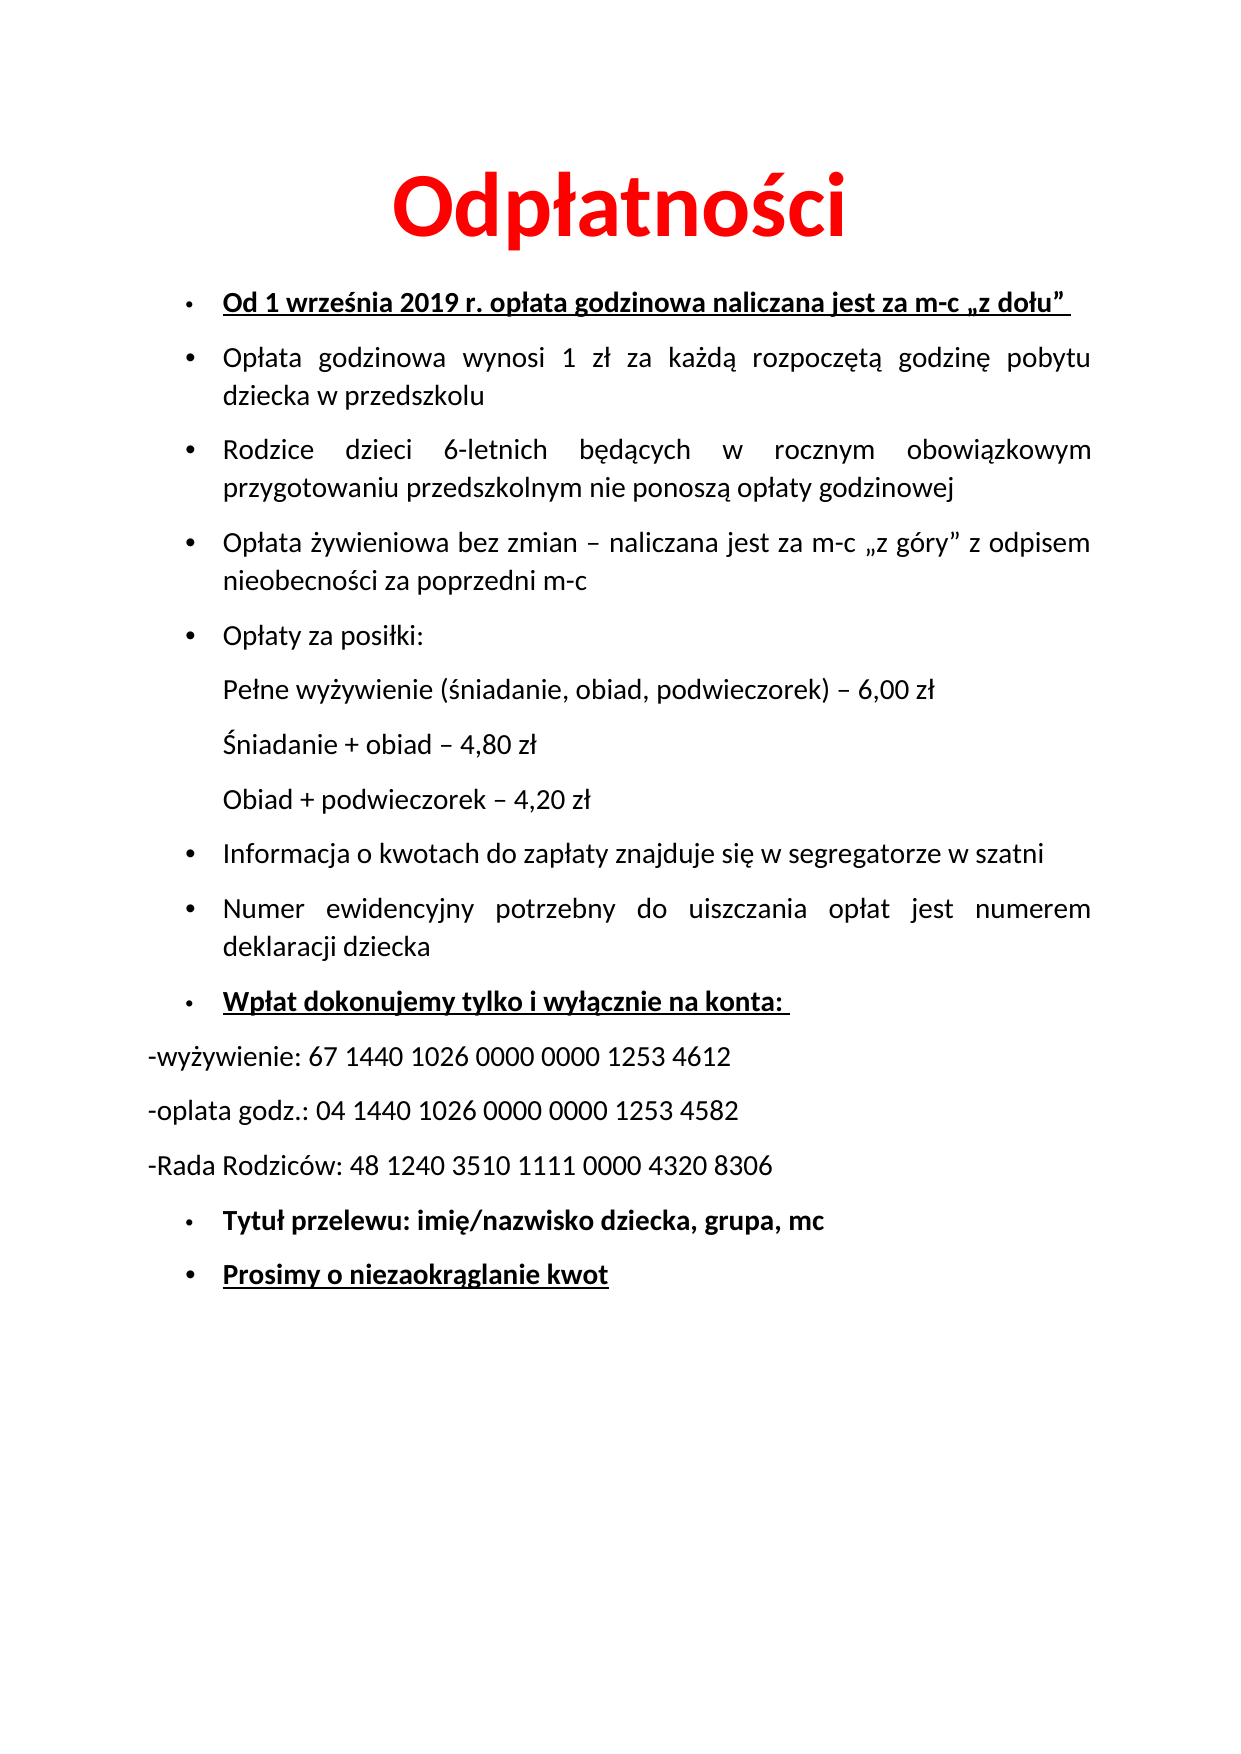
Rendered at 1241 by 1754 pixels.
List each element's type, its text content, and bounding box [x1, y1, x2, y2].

list Opłata godzinowa wynosi 1 zł za każdą rozpoczętą godzinę pobytu dziecka w przedszkolu [185, 339, 1093, 412]
text Obiad + podwieczorek – 4,20 zł [223, 781, 1093, 816]
list Opłata żywieniowa bez zmian – naliczana jest za m-c „z góry” z odpisem nieobecności za poprzedni m-c [185, 524, 1093, 598]
text -oplata godz.: 04 1440 1026 0000 0000 1253 4582 [148, 1092, 1093, 1128]
text -Rada Rodziców: 48 1240 3510 1111 0000 4320 8306 [148, 1147, 1093, 1183]
list Numer ewidencyjny potrzebny do uiszczania opłat jest numerem deklaracji dziecka [185, 890, 1093, 964]
list Rodzice dzieci 6-letnich będących w rocznym obowiązkowym przygotowaniu przedszkolnym nie ponoszą opłaty godzinowej [185, 431, 1093, 505]
list Informacja o kwotach do zapłaty znajduje się w segregatorze w szatni [185, 836, 1093, 871]
list Od 1 września 2019 r. opłata godzinowa naliczana jest za m-c „z dołu” [185, 284, 1093, 319]
list Wpłat dokonujemy tylko i wyłącznie na konta: [185, 983, 1093, 1018]
text Śniadanie + obiad – 4,80 zł [223, 726, 1093, 762]
list Prosimy o niezaokrąglanie kwot [185, 1256, 1093, 1292]
list Tytuł przelewu: imię/nazwisko dziecka, grupa, mc [185, 1202, 1093, 1237]
text Odpłatności [148, 148, 1093, 259]
text Pełne wyżywienie (śniadanie, obiad, podwieczorek) – 6,00 zł [223, 671, 1093, 707]
text -wyżywienie: 67 1440 1026 0000 0000 1253 4612 [148, 1038, 1093, 1073]
list Opłaty za posiłki: [185, 617, 1093, 652]
